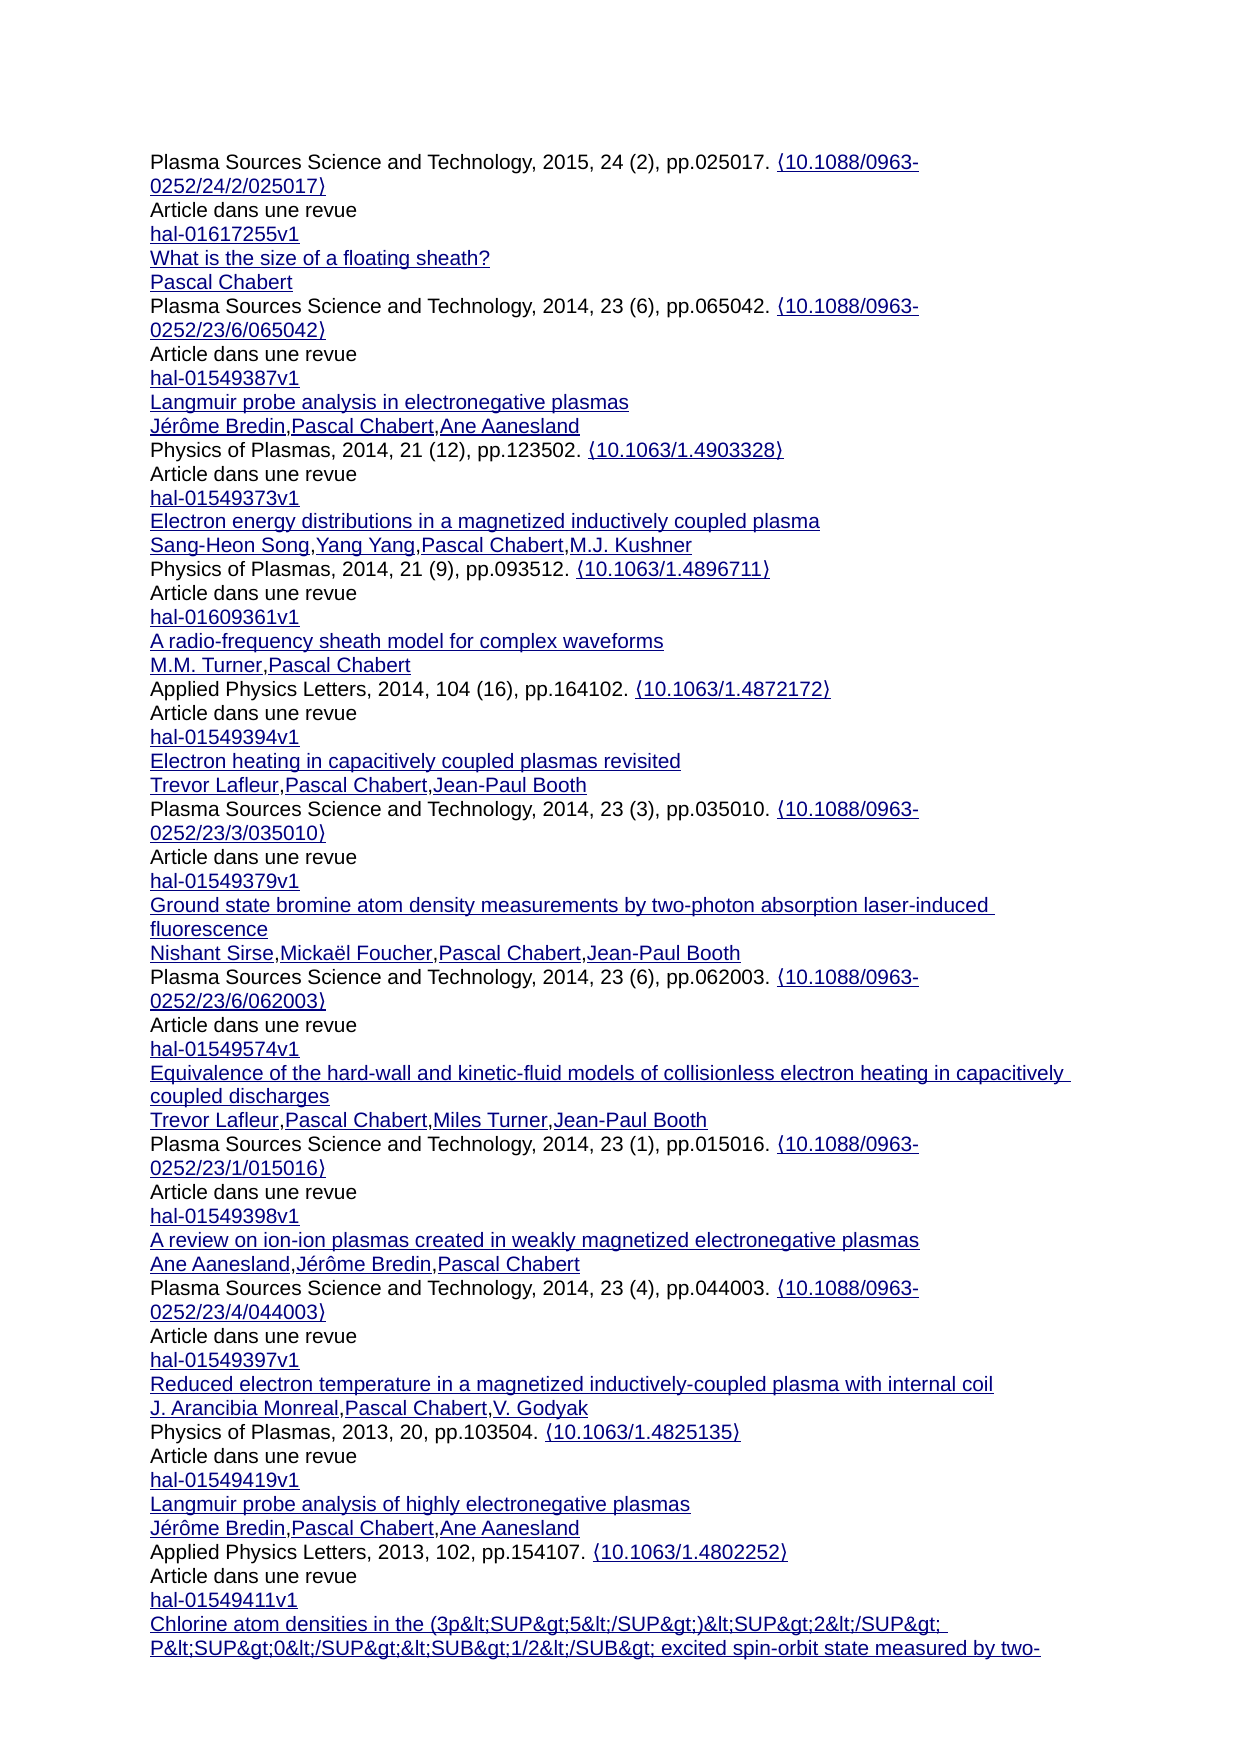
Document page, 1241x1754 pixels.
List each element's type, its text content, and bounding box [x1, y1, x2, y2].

table_cell Electron energy distributions in a magnetized inductively coupled plasma Sang-Heon Song,Yang Yang,Pascal Chabert,M.J. Kushner Physics of Plasmas, 2014, 21 (9), pp.093512. ⟨10.1063/1.4896711⟩ Article dans une revue hal-01609361v1 [150, 509, 1090, 629]
table_cell Ground state bromine atom density measurements by two-photon absorption laser-induced fluorescence Nishant Sirse,Mickaël Foucher,Pascal Chabert,Jean-Paul Booth Plasma Sources Science and Technology, 2014, 23 (6), pp.062003. ⟨10.1088/0963-0252/23/6/062003⟩ Article dans une revue hal-01549574v1 [150, 893, 1090, 1060]
table_cell Langmuir probe analysis of highly electronegative plasmas Jérôme Bredin,Pascal Chabert,Ane Aanesland Applied Physics Letters, 2013, 102, pp.154107. ⟨10.1063/1.4802252⟩ Article dans une revue hal-01549411v1 [150, 1492, 1090, 1611]
table_cell What is the size of a floating sheath? Pascal Chabert Plasma Sources Science and Technology, 2014, 23 (6), pp.065042. ⟨10.1088/0963-0252/23/6/065042⟩ Article dans une revue hal-01549387v1 [150, 246, 1090, 389]
table_cell Chlorine atom densities in the (3p&lt;SUP&gt;5&lt;/SUP&gt;)&lt;SUP&gt;2&lt;/SUP&gt; P&lt;SUP&gt;0&lt;/SUP&gt;&lt;SUB&gt;1/2&lt;/SUB&gt; excited spin-orbit state measured by two- [150, 1611, 1090, 1659]
table_cell Plasma Sources Science and Technology, 2015, 24 (2), pp.025017. ⟨10.1088/0963-0252/24/2/025017⟩ Article dans une revue hal-01617255v1 [150, 150, 1090, 246]
table_cell A review on ion-ion plasmas created in weakly magnetized electronegative plasmas Ane Aanesland,Jérôme Bredin,Pascal Chabert Plasma Sources Science and Technology, 2014, 23 (4), pp.044003. ⟨10.1088/0963-0252/23/4/044003⟩ Article dans une revue hal-01549397v1 [150, 1228, 1090, 1372]
table_cell Equivalence of the hard-wall and kinetic-fluid models of collisionless electron heating in capacitively coupled discharges Trevor Lafleur,Pascal Chabert,Miles Turner,Jean-Paul Booth Plasma Sources Science and Technology, 2014, 23 (1), pp.015016. ⟨10.1088/0963-0252/23/1/015016⟩ Article dans une revue hal-01549398v1 [150, 1060, 1090, 1228]
table_cell Reduced electron temperature in a magnetized inductively-coupled plasma with internal coil J. Arancibia Monreal,Pascal Chabert,V. Godyak Physics of Plasmas, 2013, 20, pp.103504. ⟨10.1063/1.4825135⟩ Article dans une revue hal-01549419v1 [150, 1372, 1090, 1492]
table_cell Electron heating in capacitively coupled plasmas revisited Trevor Lafleur,Pascal Chabert,Jean-Paul Booth Plasma Sources Science and Technology, 2014, 23 (3), pp.035010. ⟨10.1088/0963-0252/23/3/035010⟩ Article dans une revue hal-01549379v1 [150, 749, 1090, 893]
table_cell A radio-frequency sheath model for complex waveforms M.M. Turner,Pascal Chabert Applied Physics Letters, 2014, 104 (16), pp.164102. ⟨10.1063/1.4872172⟩ Article dans une revue hal-01549394v1 [150, 629, 1090, 749]
table_cell Langmuir probe analysis in electronegative plasmas Jérôme Bredin,Pascal Chabert,Ane Aanesland Physics of Plasmas, 2014, 21 (12), pp.123502. ⟨10.1063/1.4903328⟩ Article dans une revue hal-01549373v1 [150, 390, 1090, 509]
